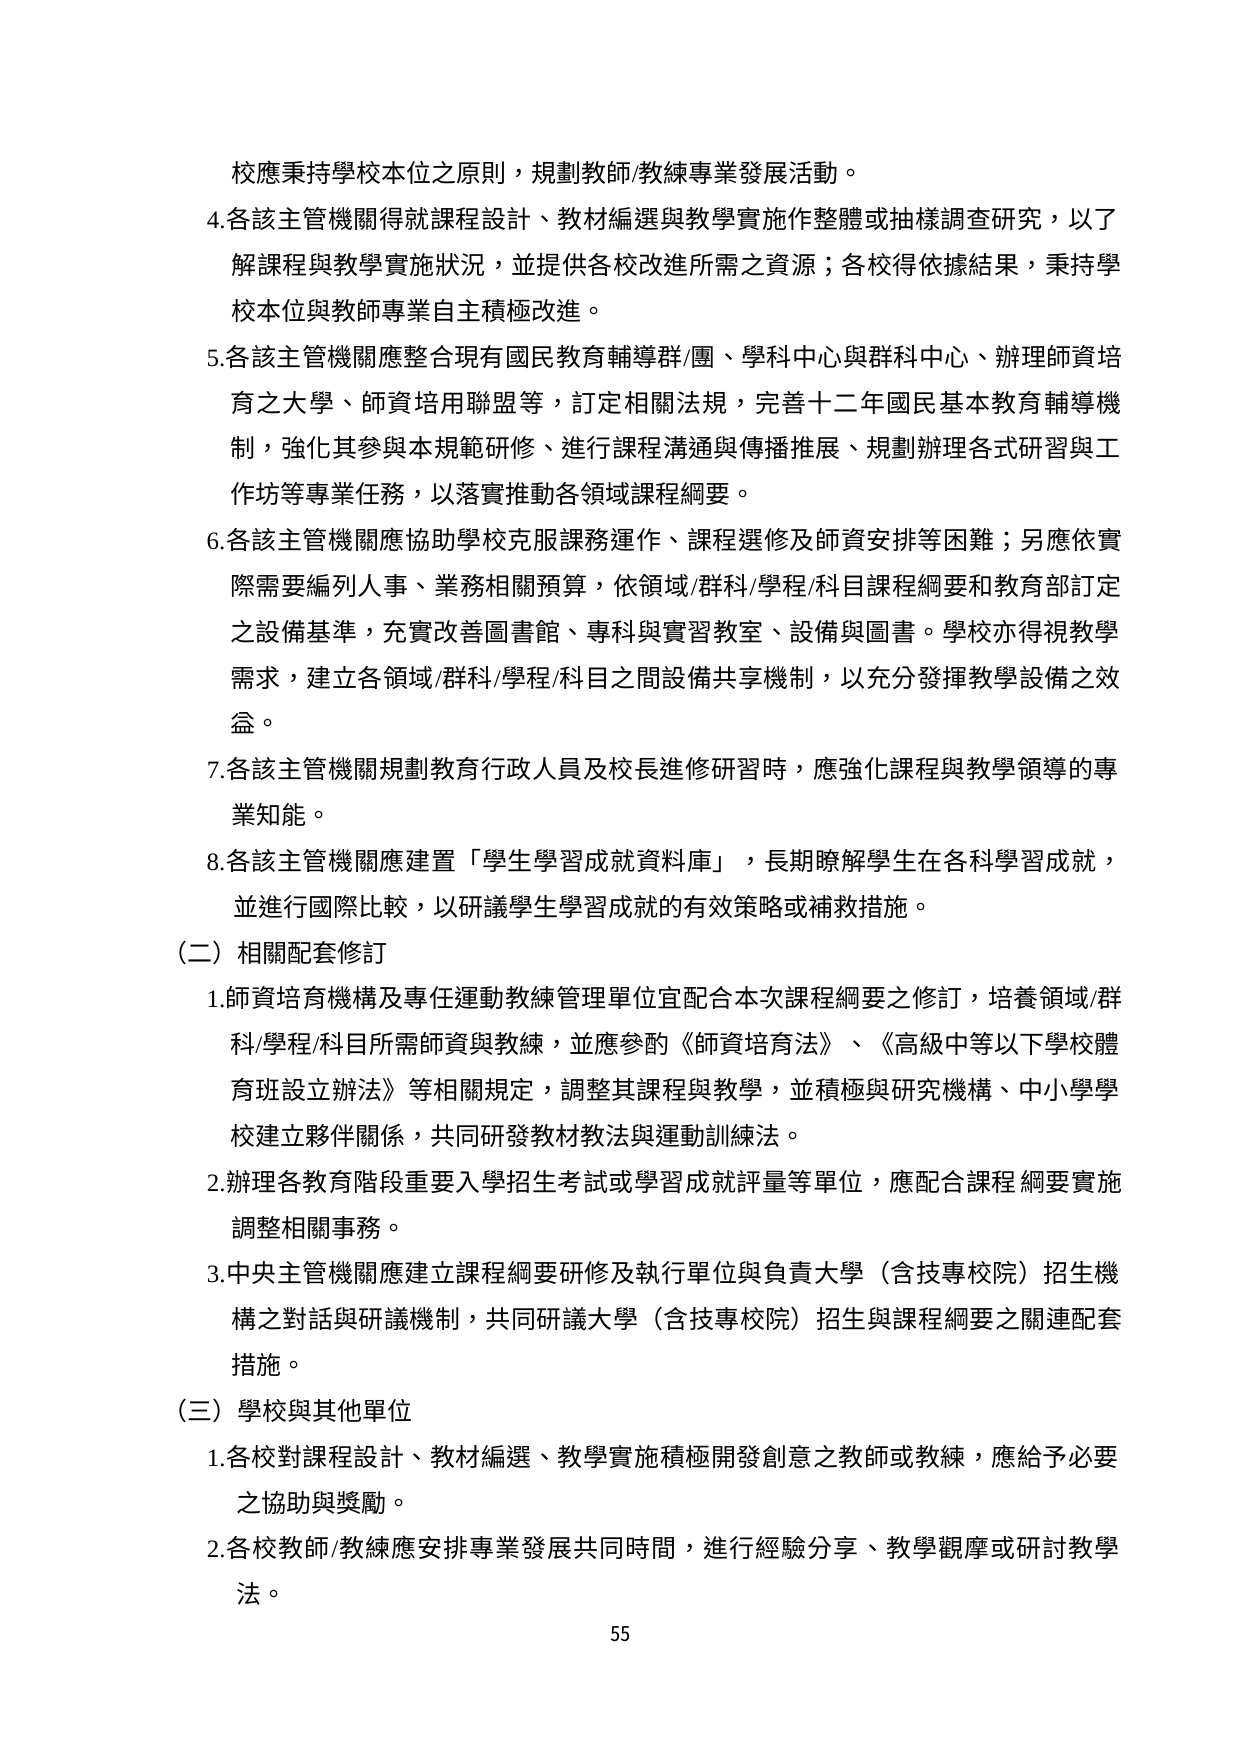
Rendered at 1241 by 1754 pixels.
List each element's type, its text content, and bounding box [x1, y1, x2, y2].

text 6.各該主管機關應協助學校克服課務運作、課程選修及師資安排等困難；另應依實際需要編列人事、業務相關預算，依領域/群科/學程/科目課程綱要和教育部訂定之設備基準，充實改善圖書館、專科與實習教室、設備與圖書。學校亦得視教學需求，建立各領域/群科/學程/科目之間設備共享機制，以充分發揮教學設備之效益。 [206, 511, 1122, 740]
text 2.各校教師/教練應安排專業發展共同時間，進行經驗分享、教學觀摩或研討教學法。 [207, 1519, 1122, 1611]
text 1.各校對課程設計、教材編選、教學實施積極開發創意之教師或教練，應給予必要之協助與獎勵。 [207, 1428, 1122, 1519]
text 3.中央主管機關應建立課程綱要研修及執行單位與負責大學（含技專校院）招生機構之對話與研議機制，共同研議大學（含技專校院）招生與課程綱要之關連配套措施。 [207, 1244, 1122, 1382]
text 1.師資培育機構及專任運動教練管理單位宜配合本次課程綱要之修訂，培養領域/群科/學程/科目所需師資與教練，並應參酌《師資培育法》、《高級中等以下學校體育班設立辦法》等相關規定，調整其課程與教學，並積極與研究機構、中小學學校建立夥伴關係，共同研發教材教法與運動訓練法。 [206, 969, 1122, 1153]
text 5.各該主管機關應整合現有國民教育輔導群/團、學科中心與群科中心、辦理師資培育之大學、師資培用聯盟等，訂定相關法規，完善十二年國民基本教育輔導機制，強化其參與本規範研修、進行課程溝通與傳播推展、規劃辦理各式研習與工作坊等專業任務，以落實推動各領域課程綱要。 [206, 328, 1122, 511]
text 7.各該主管機關規劃教育行政人員及校長進修研習時，應強化課程與教學領導的專業知能。 [207, 740, 1122, 832]
text 4.各該主管機關得就課程設計、教材編選與教學實施作整體或抽樣調查研究，以了解課程與教學實施狀況，並提供各校改進所需之資源；各校得依據結果，秉持學校本位與教師專業自主積極改進。 [207, 190, 1122, 328]
text （二）相關配套修訂 [162, 923, 1122, 969]
text 2.辦理各教育階段重要入學招生考試或學習成就評量等單位，應配合課程綱要實施調整相關事務。 [207, 1153, 1122, 1244]
text 8.各該主管機關應建置「學生學習成就資料庫」，長期瞭解學生在各科學習成就，並進行國際比較，以研議學生學習成就的有效策略或補救措施。 [206, 832, 1122, 923]
text （三）學校與其他單位 [162, 1382, 1122, 1428]
text 校應秉持學校本位之原則，規劃教師/教練專業發展活動。 [207, 144, 1122, 190]
